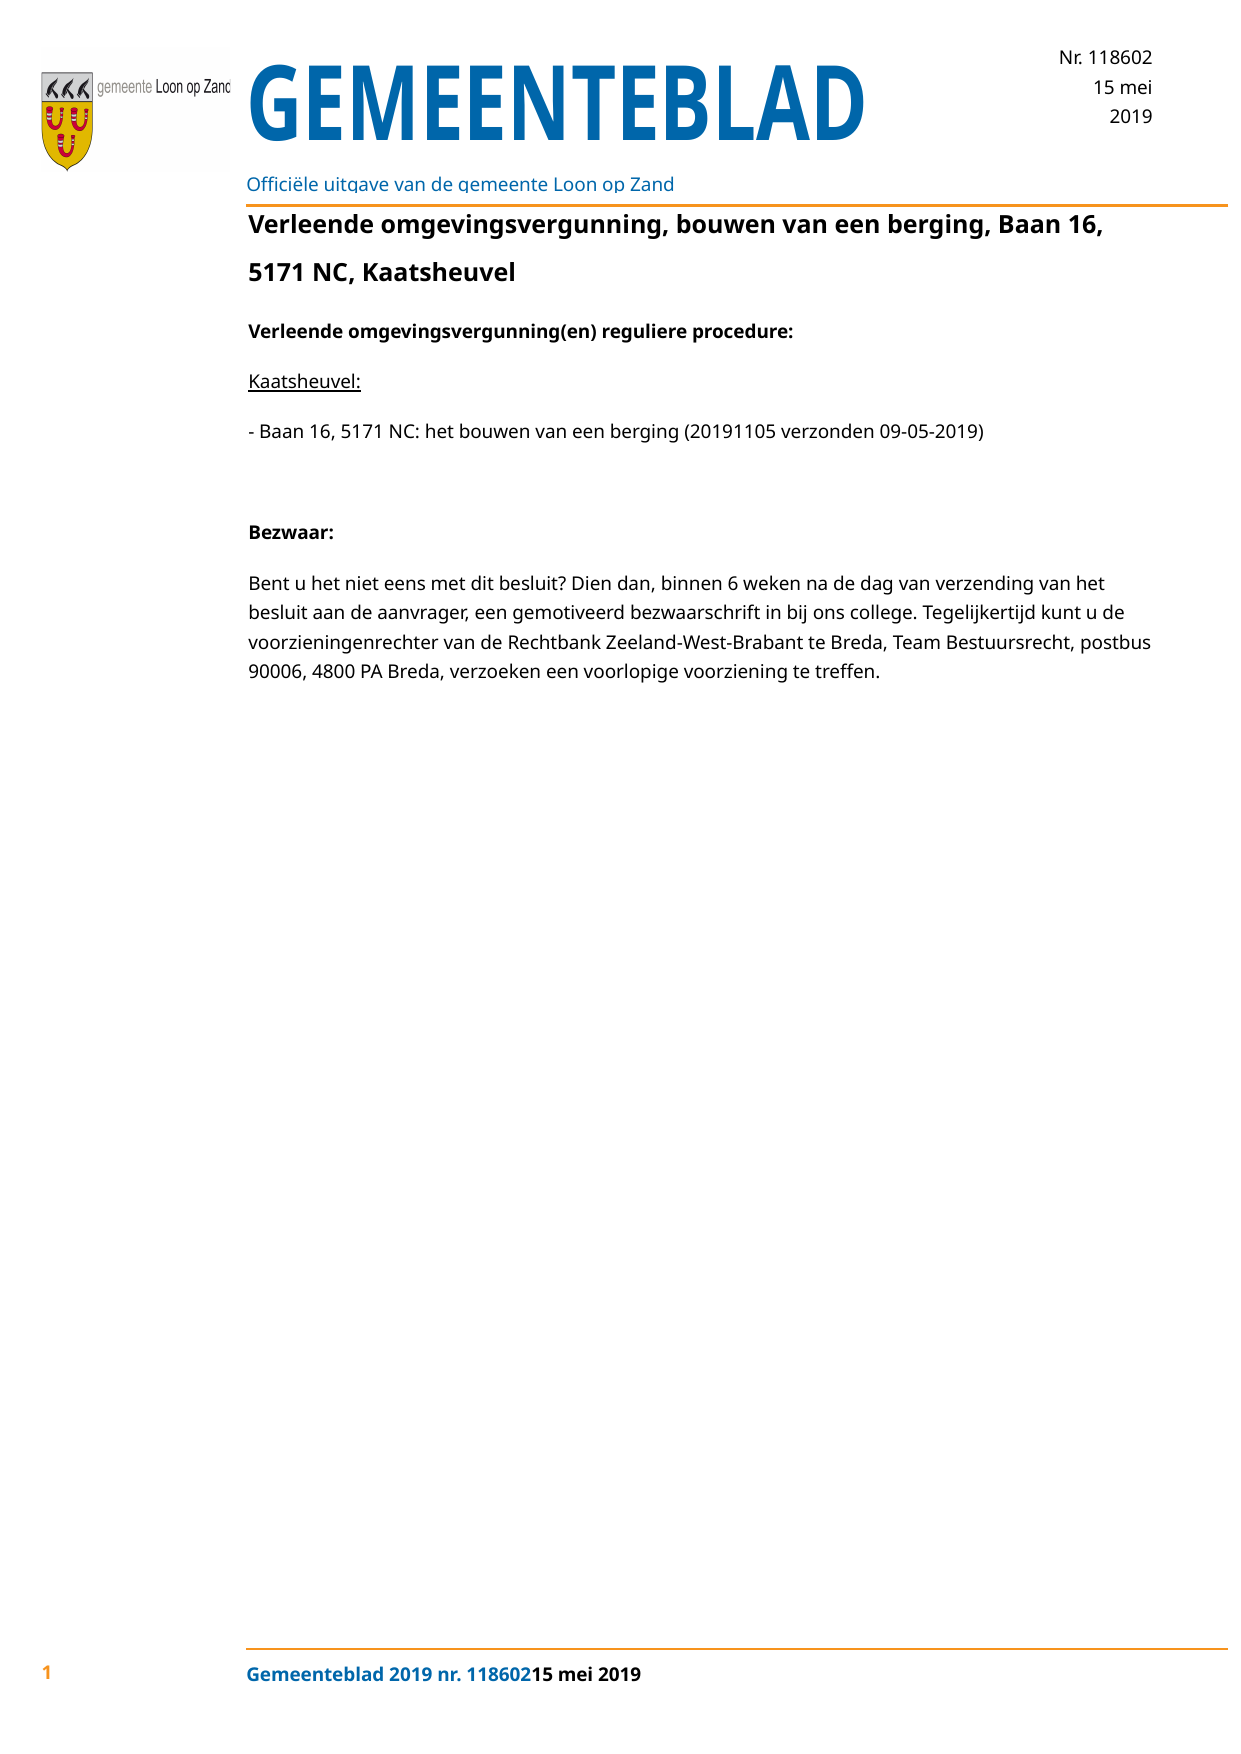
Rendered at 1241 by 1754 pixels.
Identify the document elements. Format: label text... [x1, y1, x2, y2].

text Bezwaar: [248, 519, 1152, 545]
text Bent u het niet eens met dit besluit? Dien dan, binnen 6 weken na de dag van verzending van het besluit aan de aanvrager, een gemotiveerd bezwaarschrift in bij ons college. Tegelijkertijd kunt u de voorzieningenrechter van de Rechtbank Zeeland-West-Brabant te Breda, Team Bestuursrecht, postbus 90006, 4800 PA Breda, verzoeken een voorlopige voorziening te treffen. [248, 570, 1152, 684]
picture [41, 47, 231, 172]
text Kaatsheuvel: [248, 368, 1152, 394]
text Verleende omgevingsvergunning, bouwen van een berging, Baan 16, 5171 NC, Kaatsheuvel [248, 207, 1152, 288]
text - Baan 16, 5171 NC: het bouwen van een berging (20191105 verzonden 09-05-2019) [248, 419, 1152, 444]
text Verleende omgevingsvergunning(en) reguliere procedure: [248, 318, 1152, 344]
